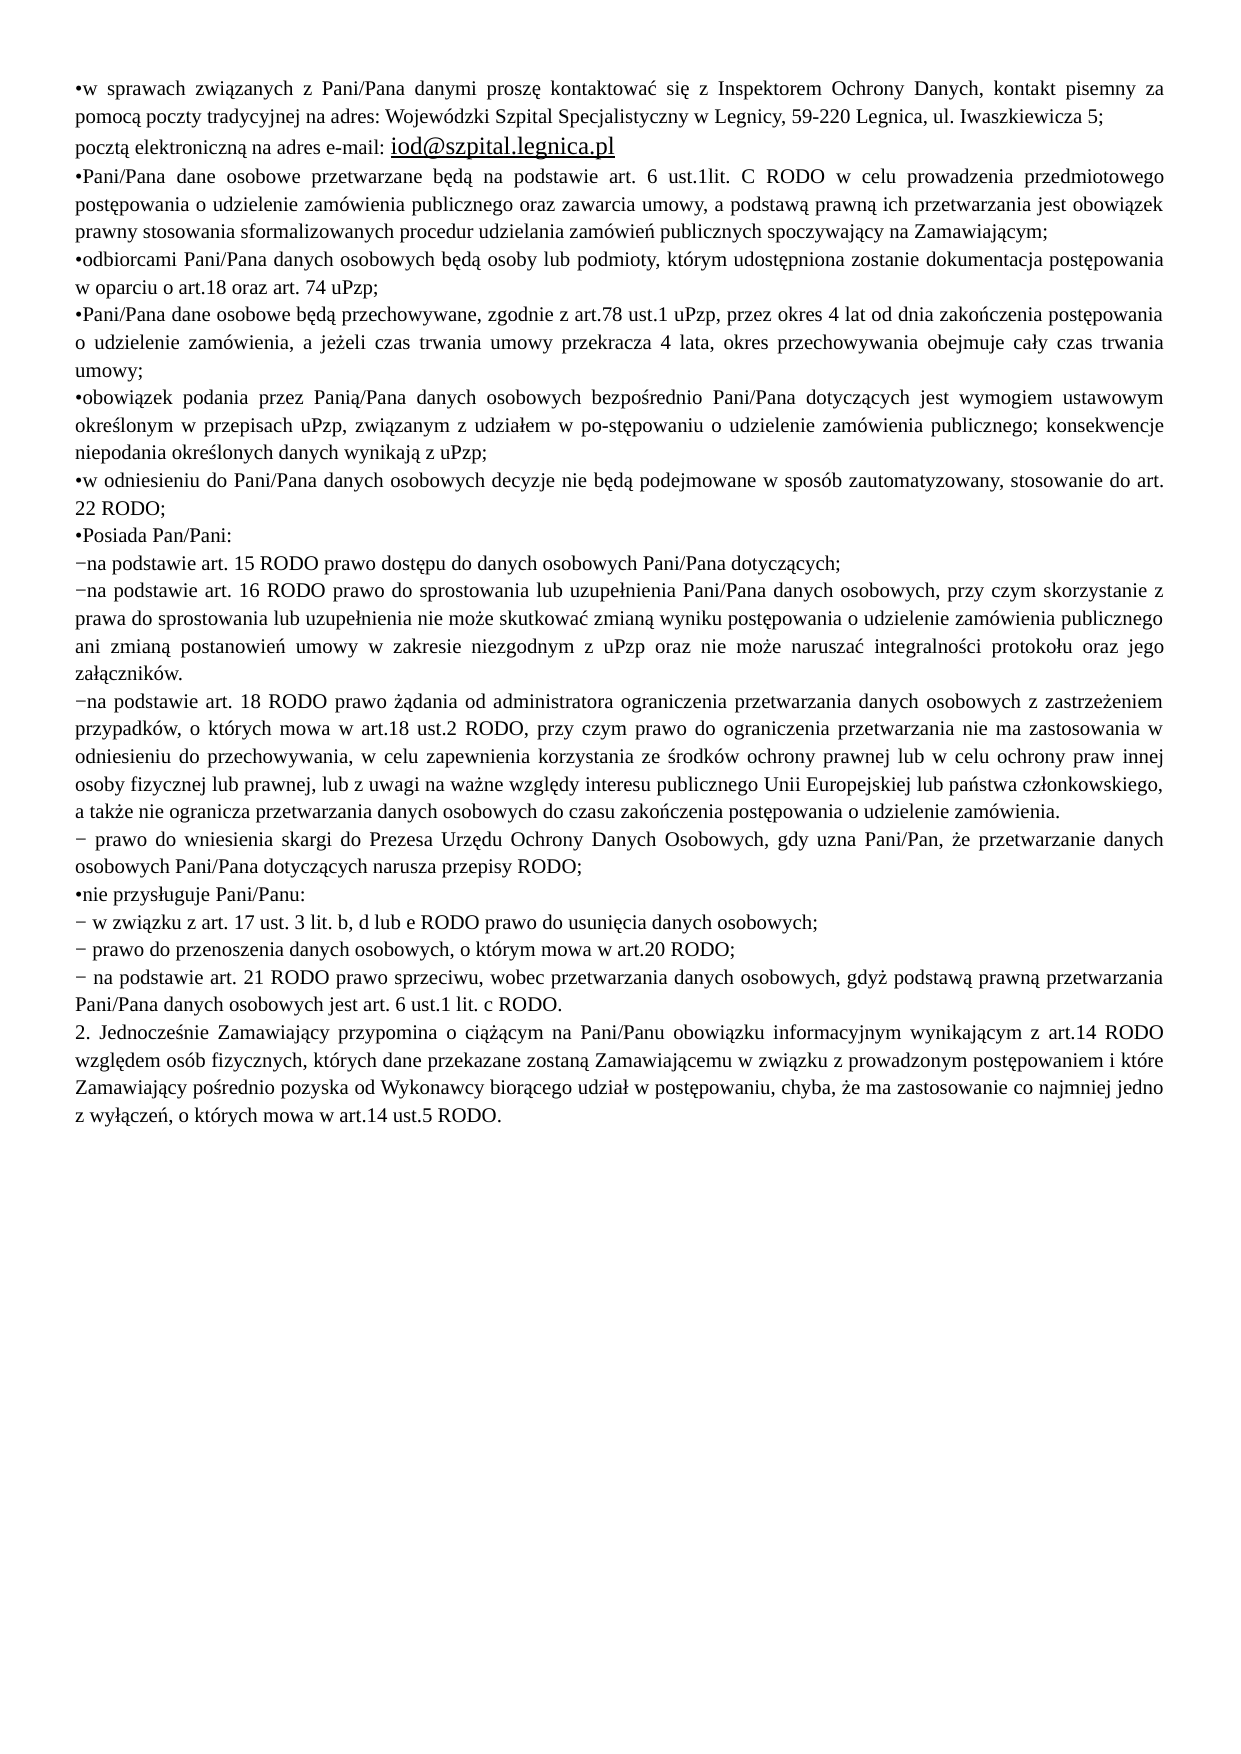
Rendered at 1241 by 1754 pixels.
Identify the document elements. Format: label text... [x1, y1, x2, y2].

text −na podstawie art. 15 RODO prawo dostępu do danych osobowych Pani/Pana dotyczących; [75, 551, 1165, 575]
text − na podstawie art. 21 RODO prawo sprzeciwu, wobec przetwarzania danych osobowych, gdyż podstawą prawną przetwarzania Pani/Pana danych osobowych jest art. 6 ust.1 lit. c RODO. [75, 965, 1165, 1016]
text •Posiada Pan/Pani: [75, 523, 1165, 547]
text − w związku z art. 17 ust. 3 lit. b, d lub e RODO prawo do usunięcia danych osobowych; [75, 909, 1165, 934]
text •w odniesieniu do Pani/Pana danych osobowych decyzje nie będą podejmowane w sposób zautomatyzowany, stosowanie do art. 22 RODO; [75, 468, 1165, 519]
text •obowiązek podania przez Panią/Pana danych osobowych bezpośrednio Pani/Pana dotyczących jest wymogiem ustawowym określonym w przepisach uPzp, związanym z udziałem w po-stępowaniu o udzielenie zamówienia publicznego; konsekwencje niepodania określonych danych wynikają z uPzp; [75, 385, 1165, 464]
text •nie przysługuje Pani/Panu: [75, 882, 1165, 906]
text •w sprawach związanych z Pani/Pana danymi proszę kontaktować się z Inspektorem Ochrony Danych, kontakt pisemny za pomocą poczty tradycyjnej na adres: Wojewódzki Szpital Specjalistyczny w Legnicy, 59-220 Legnica, ul. Iwaszkiewicza 5; [75, 76, 1165, 128]
text pocztą elektroniczną na adres e-mail: iod@szpital.legnica.pl [75, 131, 1165, 160]
text 2. Jednocześnie Zamawiający przypomina o ciążącym na Pani/Panu obowiązku informacyjnym wynikającym z art.14 RODO względem osób fizycznych, których dane przekazane zostaną Zamawiającemu w związku z prowadzonym postępowaniem i które Zamawiający pośrednio pozyska od Wykonawcy biorącego udział w postępowaniu, chyba, że ma zastosowanie co najmniej jedno z wyłączeń, o których mowa w art.14 ust.5 RODO. [75, 1020, 1165, 1127]
text −na podstawie art. 16 RODO prawo do sprostowania lub uzupełnienia Pani/Pana danych osobowych, przy czym skorzystanie z prawa do sprostowania lub uzupełnienia nie może skutkować zmianą wyniku postępowania o udzielenie zamówienia publicznego ani zmianą postanowień umowy w zakresie niezgodnym z uPzp oraz nie może naruszać integralności protokołu oraz jego załączników. [75, 578, 1165, 685]
text •Pani/Pana dane osobowe będą przechowywane, zgodnie z art.78 ust.1 uPzp, przez okres 4 lat od dnia zakończenia postępowania o udzielenie zamówienia, a jeżeli czas trwania umowy przekracza 4 lata, okres przechowywania obejmuje cały czas trwania umowy; [75, 302, 1165, 382]
text •Pani/Pana dane osobowe przetwarzane będą na podstawie art. 6 ust.1lit. C RODO w celu prowadzenia przedmiotowego postępowania o udzielenie zamówienia publicznego oraz zawarcia umowy, a podstawą prawną ich przetwarzania jest obowiązek prawny stosowania sformalizowanych procedur udzielania zamówień publicznych spoczywający na Zamawiającym; [75, 164, 1165, 243]
text − prawo do przenoszenia danych osobowych, o którym mowa w art.20 RODO; [75, 937, 1165, 961]
text − prawo do wniesienia skargi do Prezesa Urzędu Ochrony Danych Osobowych, gdy uzna Pani/Pan, że przetwarzanie danych osobowych Pani/Pana dotyczących narusza przepisy RODO; [75, 827, 1165, 878]
text −na podstawie art. 18 RODO prawo żądania od administratora ograniczenia przetwarzania danych osobowych z zastrzeżeniem przypadków, o których mowa w art.18 ust.2 RODO, przy czym prawo do ograniczenia przetwarzania nie ma zastosowania w odniesieniu do przechowywania, w celu zapewnienia korzystania ze środków ochrony prawnej lub w celu ochrony praw innej osoby fizycznej lub prawnej, lub z uwagi na ważne względy interesu publicznego Unii Europejskiej lub państwa członkowskiego, a także nie ogranicza przetwarzania danych osobowych do czasu zakończenia postępowania o udzielenie zamówienia. [75, 689, 1165, 823]
text •odbiorcami Pani/Pana danych osobowych będą osoby lub podmioty, którym udostępniona zostanie dokumentacja postępowania w oparciu o art.18 oraz art. 74 uPzp; [75, 247, 1165, 299]
